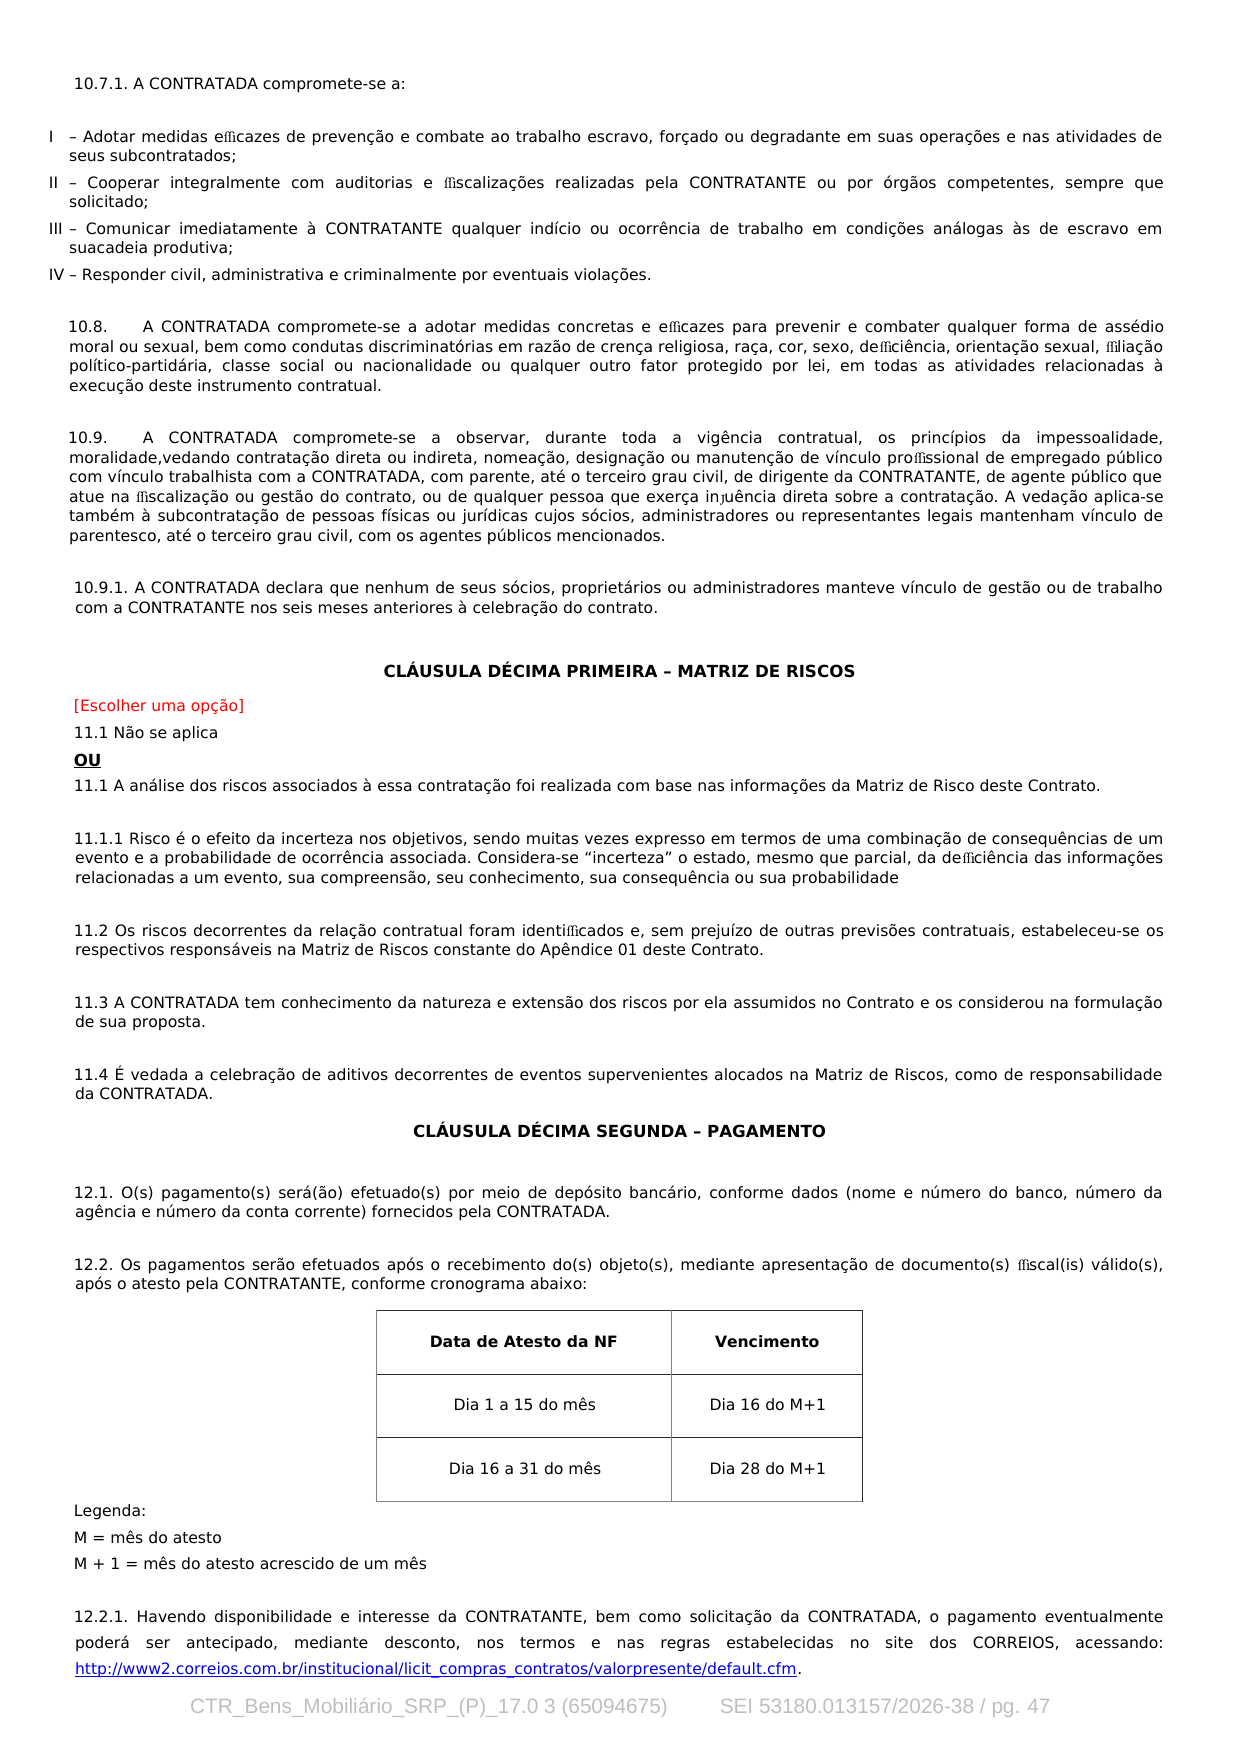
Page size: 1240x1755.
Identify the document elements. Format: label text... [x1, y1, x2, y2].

text 12.1. O(s) pagamento(s) será(ão) efetuado(s) por meio de depósito bancário, conforme dados (nome e número do banco, número da agência e número da conta corrente) fornecidos pela CONTRATADA. [74, 1184, 1165, 1221]
text M = mês do atesto [74, 1528, 1165, 1547]
subtitle CLÁUSULA DÉCIMA PRIMEIRA – MATRIZ DE RISCOS [69, 662, 1170, 682]
text Legenda: [74, 1502, 1165, 1520]
text 11.4 É vedada a celebração de aditivos decorrentes de eventos supervenientes alocados na Matriz de Riscos, como de responsabilidade da CONTRATADA. [74, 1066, 1165, 1103]
table_cell Dia 16 a 31 do mês [377, 1438, 671, 1501]
text 12.2.1. Havendo disponibilidade e interesse da CONTRATANTE, bem como solicitação da CONTRATADA, o pagamento eventualmente poderá ser antecipado, mediante desconto, nos termos e nas regras estabelecidas no site dos CORREIOS, acessando: http://www2.correios.com.br/institucional/licit_compras_contratos/valorpresente/default.cfm. [74, 1608, 1165, 1678]
text 12.2. Os pagamentos serão efetuados após o recebimento do(s) objeto(s), mediante apresentação de documento(s) scal(is) válido(s), após o atesto pela CONTRATANTE, conforme cronograma abaixo: [74, 1256, 1165, 1293]
subtitle CLÁUSULA DÉCIMA SEGUNDA – PAGAMENTO [69, 1122, 1170, 1141]
text 11.3 A CONTRATADA tem conhecimento da natureza e extensão dos riscos por ela assumidos no Contrato e os considerou na formulação de sua proposta. [74, 994, 1165, 1031]
list – Cooperar integralmente com auditorias e scalizações realizadas pela CONTRATANTE ou por órgãos competentes, sempre que solicitado; [49, 174, 1165, 211]
subtitle OU [73, 750, 1180, 770]
text 11.1 A análise dos riscos associados à essa contratação foi realizada com base nas informações da Matriz de Risco deste Contrato. [74, 777, 1165, 795]
text 11.1 Não se aplica [74, 724, 1165, 742]
table_cell Dia 28 do M+1 [672, 1438, 862, 1501]
list A CONTRATADA compromete-se a adotar medidas concretas e ecazes para prevenir e combater qualquer forma de assédio moral ou sexual, bem como condutas discriminatórias em razão de crença religiosa, raça, cor, sexo, deciência, orientação sexual, liação político-partidária, classe social ou nacionalidade ou qualquer outro fator protegido por lei, em todas as atividades relacionadas à execução deste instrumento contratual. [68, 318, 1165, 395]
table_header Data de Atesto da NF [377, 1311, 671, 1374]
list – Adotar medidas ecazes de prevenção e combate ao trabalho escravo, forçado ou degradante em suas operações e nas atividades de seus subcontratados; [49, 128, 1165, 165]
table_header Vencimento [672, 1311, 862, 1374]
text 10.7.1. A CONTRATADA compromete-se a: [74, 75, 1165, 93]
list – Comunicar imediatamente à CONTRATANTE qualquer indício ou ocorrência de trabalho em condições análogas às de escravo em suacadeia produtiva; [49, 219, 1165, 257]
text M + 1 = mês do atesto acrescido de um mês [74, 1555, 1165, 1573]
text 10.9.1. A CONTRATADA declara que nenhum de seus sócios, proprietários ou administradores manteve vínculo de gestão ou de trabalho com a CONTRATANTE nos seis meses anteriores à celebração do contrato. [74, 579, 1165, 617]
table_cell Dia 16 do M+1 [672, 1375, 862, 1437]
list – Responder civil, administrativa e criminalmente por eventuais violações. [49, 266, 1165, 284]
text 11.2 Os riscos decorrentes da relação contratual foram identicados e, sem prejuízo de outras previsões contratuais, estabeleceu-se os respectivos responsáveis na Matriz de Riscos constante do Apêndice 01 deste Contrato. [74, 921, 1165, 959]
table_cell Dia 1 a 15 do mês [377, 1375, 671, 1437]
list A CONTRATADA compromete-se a observar, durante toda a vigência contratual, os princípios da impessoalidade, moralidade,vedando contratação direta ou indireta, nomeação, designação ou manutenção de vínculo prossional de empregado público com vínculo trabalhista com a CONTRATADA, com parente, até o terceiro grau civil, de dirigente da CONTRATANTE, de agente público que atue na scalização ou gestão do contrato, ou de qualquer pessoa que exerça inuência direta sobre a contratação. A vedação aplica-se também à subcontratação de pessoas físicas ou jurídicas cujos sócios, administradores ou representantes legais mantenham vínculo de parentesco, até o terceiro grau civil, com os agentes públicos mencionados. [68, 429, 1165, 545]
text [Escolher uma opção] [74, 697, 1180, 716]
text 11.1.1 Risco é o efeito da incerteza nos objetivos, sendo muitas vezes expresso em termos de uma combinação de consequências de um evento e a probabilidade de ocorrência associada. Considera-se “incerteza” o estado, mesmo que parcial, da deciência das informações relacionadas a um evento, sua compreensão, seu conhecimento, sua consequência ou sua probabilidade [74, 830, 1165, 887]
